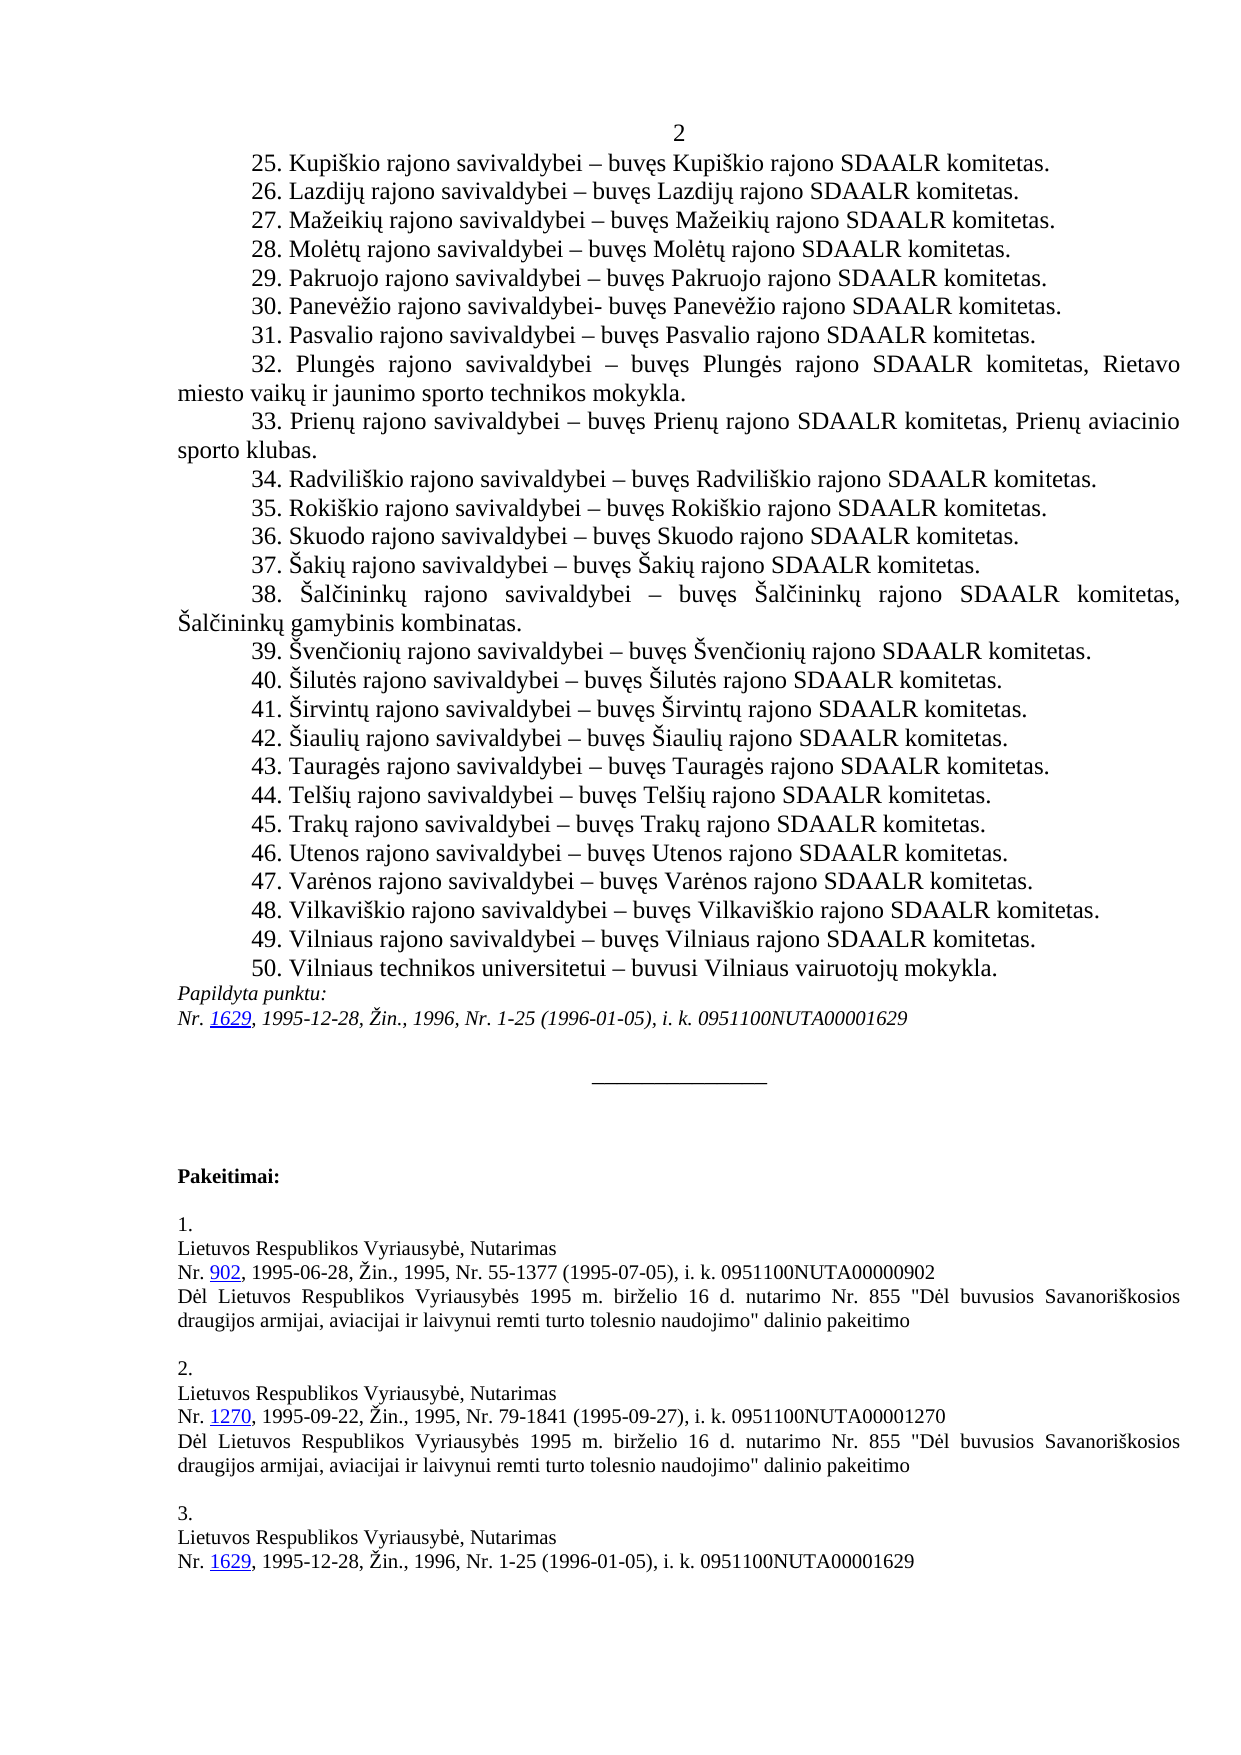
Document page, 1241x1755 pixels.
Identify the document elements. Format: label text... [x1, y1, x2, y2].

text Papildyta punktu: [177, 981, 1181, 1005]
text 3. [177, 1501, 1181, 1525]
text Lietuvos Respublikos Vyriausybė, Nutarimas [177, 1380, 1181, 1404]
text 29. Pakruojo rajono savivaldybei – buvęs Pakruojo rajono SDAALR komitetas. [177, 263, 1181, 291]
text Lietuvos Respublikos Vyriausybė, Nutarimas [177, 1236, 1181, 1260]
text 38. Šalčininkų rajono savivaldybei – buvęs Šalčininkų rajono SDAALR komitetas, Šalčininkų gamybinis kombinatas. [177, 579, 1181, 636]
text ______________ [177, 1058, 1181, 1087]
text Nr. 902, 1995-06-28, Žin., 1995, Nr. 55-1377 (1995-07-05), i. k. 0951100NUTA00000902 [177, 1260, 1181, 1284]
text 30. Panevėžio rajono savivaldybei- buvęs Panevėžio rajono SDAALR komitetas. [177, 291, 1181, 320]
text 43. Tauragės rajono savivaldybei – buvęs Tauragės rajono SDAALR komitetas. [177, 751, 1181, 780]
text 25. Kupiškio rajono savivaldybei – buvęs Kupiškio rajono SDAALR komitetas. [177, 148, 1181, 176]
text Nr. 1629, 1995-12-28, Žin., 1996, Nr. 1-25 (1996-01-05), i. k. 0951100NUTA00001629 [177, 1005, 1181, 1029]
text 45. Trakų rajono savivaldybei – buvęs Trakų rajono SDAALR komitetas. [177, 809, 1181, 838]
text Dėl Lietuvos Respublikos Vyriausybės 1995 m. birželio 16 d. nutarimo Nr. 855 "Dėl buvusios Savanoriškosios draugijos armijai, aviacijai ir laivynui remti turto tolesnio naudojimo" dalinio pakeitimo [177, 1284, 1181, 1332]
text 40. Šilutės rajono savivaldybei – buvęs Šilutės rajono SDAALR komitetas. [177, 665, 1181, 694]
text 49. Vilniaus rajono savivaldybei – buvęs Vilniaus rajono SDAALR komitetas. [177, 924, 1181, 953]
text 1. [177, 1212, 1181, 1236]
text 32. Plungės rajono savivaldybei – buvęs Plungės rajono SDAALR komitetas, Rietavo miesto vaikų ir jaunimo sporto technikos mokykla. [177, 349, 1181, 406]
text 27. Mažeikių rajono savivaldybei – buvęs Mažeikių rajono SDAALR komitetas. [177, 205, 1181, 234]
text 48. Vilkaviškio rajono savivaldybei – buvęs Vilkaviškio rajono SDAALR komitetas. [177, 895, 1181, 924]
text Lietuvos Respublikos Vyriausybė, Nutarimas [177, 1525, 1181, 1549]
text 42. Šiaulių rajono savivaldybei – buvęs Šiaulių rajono SDAALR komitetas. [177, 723, 1181, 751]
text Pakeitimai: [177, 1164, 1181, 1188]
text 39. Švenčionių rajono savivaldybei – buvęs Švenčionių rajono SDAALR komitetas. [177, 636, 1181, 665]
text Dėl Lietuvos Respublikos Vyriausybės 1995 m. birželio 16 d. nutarimo Nr. 855 "Dėl buvusios Savanoriškosios draugijos armijai, aviacijai ir laivynui remti turto tolesnio naudojimo" dalinio pakeitimo [177, 1428, 1181, 1477]
text 36. Skuodo rajono savivaldybei – buvęs Skuodo rajono SDAALR komitetas. [177, 521, 1181, 550]
text 47. Varėnos rajono savivaldybei – buvęs Varėnos rajono SDAALR komitetas. [177, 866, 1181, 895]
text 2. [177, 1356, 1181, 1380]
text 35. Rokiškio rajono savivaldybei – buvęs Rokiškio rajono SDAALR komitetas. [177, 493, 1181, 521]
text 50. Vilniaus technikos universitetui – buvusi Vilniaus vairuotojų mokykla. [177, 953, 1181, 981]
text 26. Lazdijų rajono savivaldybei – buvęs Lazdijų rajono SDAALR komitetas. [177, 176, 1181, 205]
text 37. Šakių rajono savivaldybei – buvęs Šakių rajono SDAALR komitetas. [177, 550, 1181, 579]
text 34. Radviliškio rajono savivaldybei – buvęs Radviliškio rajono SDAALR komitetas. [177, 464, 1181, 493]
text Nr. 1270, 1995-09-22, Žin., 1995, Nr. 79-1841 (1995-09-27), i. k. 0951100NUTA00001270 [177, 1404, 1181, 1428]
text 41. Širvintų rajono savivaldybei – buvęs Širvintų rajono SDAALR komitetas. [177, 694, 1181, 723]
text Nr. 1629, 1995-12-28, Žin., 1996, Nr. 1-25 (1996-01-05), i. k. 0951100NUTA00001629 [177, 1549, 1181, 1573]
text 33. Prienų rajono savivaldybei – buvęs Prienų rajono SDAALR komitetas, Prienų aviacinio sporto klubas. [177, 406, 1181, 464]
text 31. Pasvalio rajono savivaldybei – buvęs Pasvalio rajono SDAALR komitetas. [177, 320, 1181, 349]
text 46. Utenos rajono savivaldybei – buvęs Utenos rajono SDAALR komitetas. [177, 838, 1181, 866]
text 28. Molėtų rajono savivaldybei – buvęs Molėtų rajono SDAALR komitetas. [177, 234, 1181, 263]
text 44. Telšių rajono savivaldybei – buvęs Telšių rajono SDAALR komitetas. [177, 780, 1181, 809]
